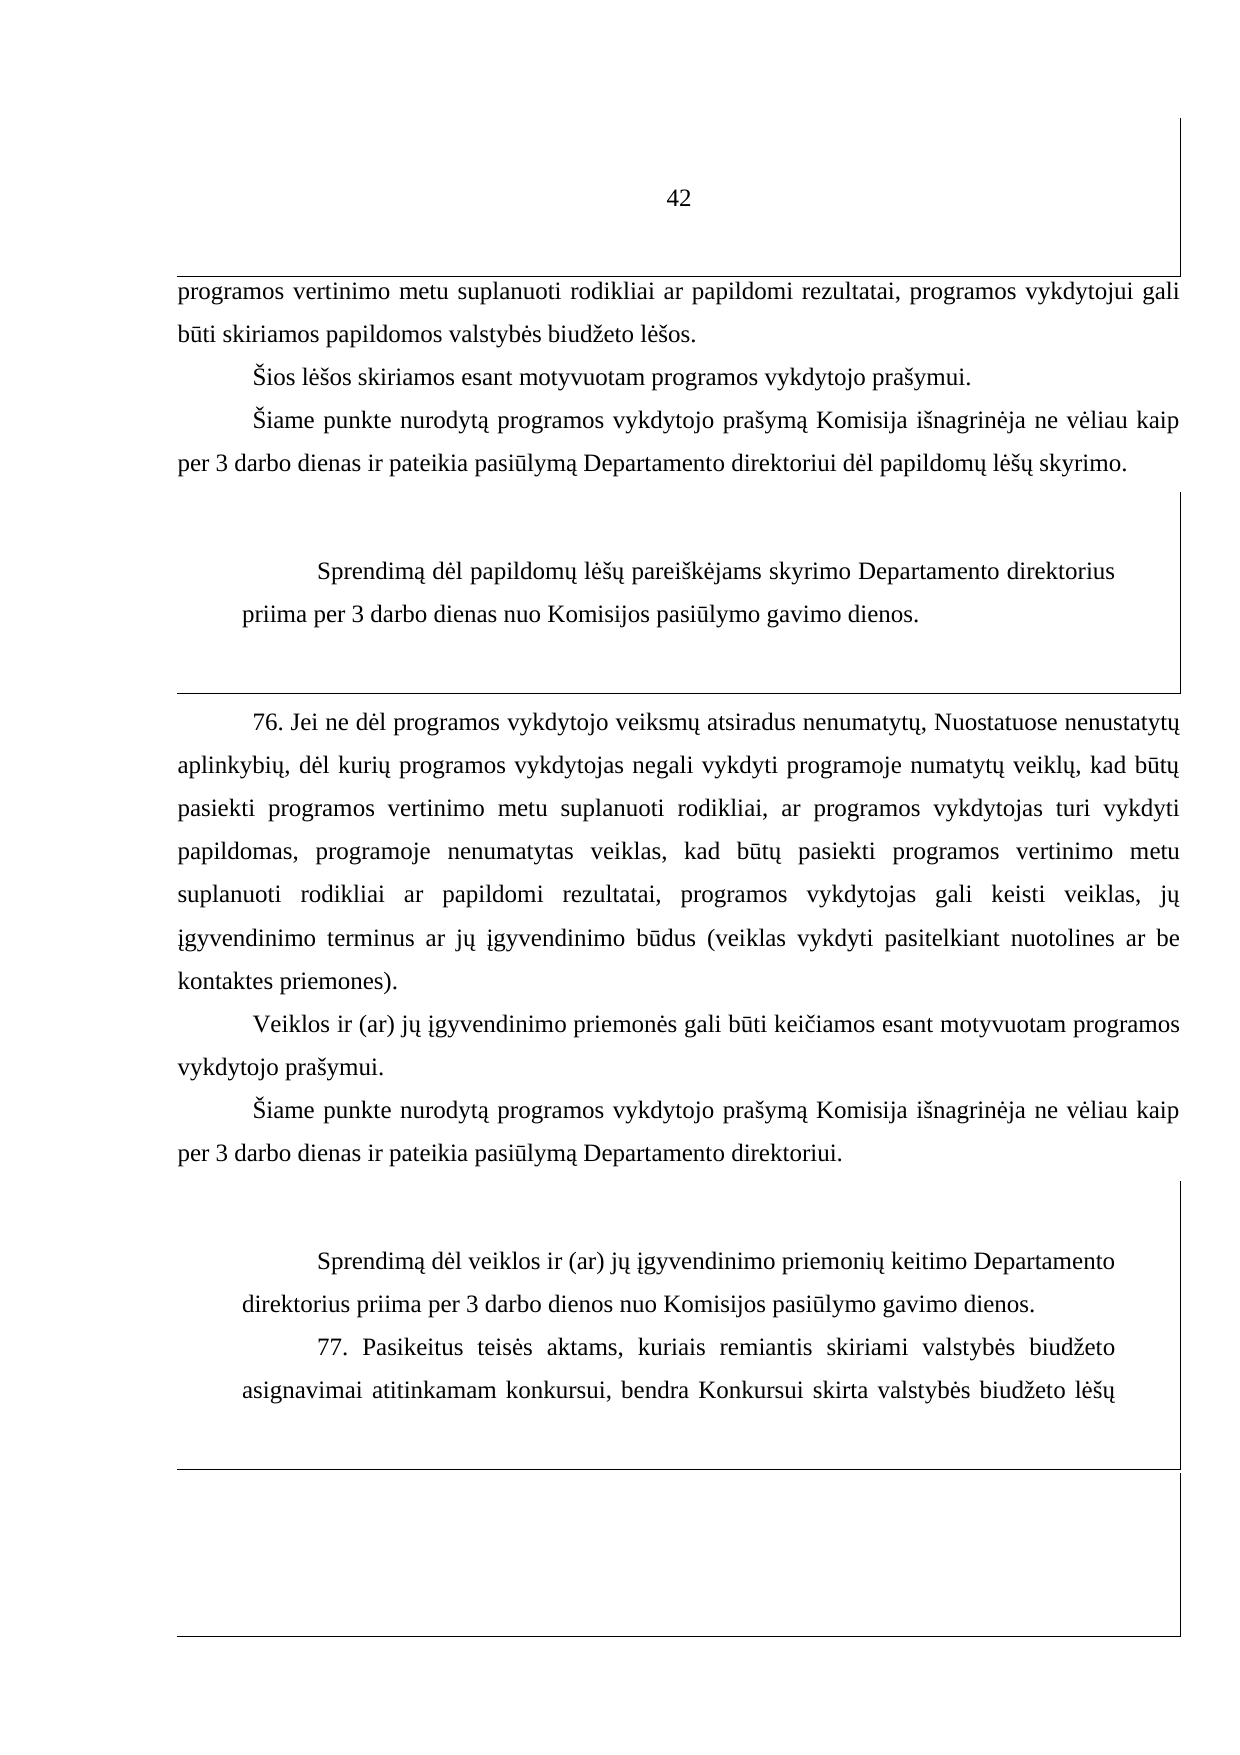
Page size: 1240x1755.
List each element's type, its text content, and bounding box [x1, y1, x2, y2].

text 77. Pasikeitus teisės aktams, kuriais remiantis skiriami valstybės biudžeto asignavimai atitinkamam konkursui, bendra Konkursui skirta valstybės biudžeto lėšų suma bei didžiausia vienam programai galima skirti valstybės biudžeto lėšų suma gali būti pakeista atskiru Departamento direktoriaus įsakymu. [177, 1268, 1181, 1469]
text Sprendimą dėl veiklos ir (ar) jų įgyvendinimo priemonių keitimo Departamento direktorius priima per 3 darbo dienos nuo Komisijos pasiūlymo gavimo dienos. [177, 1181, 1180, 1268]
text Veiklos ir (ar) jų įgyvendinimo priemonės gali būti keičiamos esant motyvuotam programos vykdytojo prašymui. [177, 1009, 1181, 1081]
text Šiame punkte nurodytą programos vykdytojo prašymą Komisija išnagrinėja ne vėliau kaip per 3 darbo dienas ir pateikia pasiūlymą Departamento direktoriui dėl papildomų lėšų skyrimo. [177, 405, 1181, 477]
text Šios lėšos skiriamos esant motyvuotam programos vykdytojo prašymui. [177, 362, 1181, 391]
text Sprendimą dėl papildomų lėšų pareiškėjams skyrimo Departamento direktorius priima per 3 darbo dienas nuo Komisijos pasiūlymo gavimo dienos. [177, 492, 1180, 693]
text Šiame punkte nurodytą programos vykdytojo prašymą Komisija išnagrinėja ne vėliau kaip per 3 darbo dienas ir pateikia pasiūlymą Departamento direktoriui. [177, 1095, 1181, 1167]
text 76. Jei ne dėl programos vykdytojo veiksmų atsiradus nenumatytų, Nuostatuose nenustatytų aplinkybių, dėl kurių programos vykdytojas negali vykdyti programoje numatytų veiklų, kad būtų pasiekti programos vertinimo metu suplanuoti rodikliai, ar programos vykdytojas turi vykdyti papildomas, programoje nenumatytas veiklas, kad būtų pasiekti programos vertinimo metu suplanuoti rodikliai ar papildomi rezultatai, programos vykdytojas gali keisti veiklas, jų įgyvendinimo terminus ar jų įgyvendinimo būdus (veiklas vykdyti pasitelkiant nuotolines ar be kontaktes priemones). [177, 707, 1181, 994]
text programos vertinimo metu suplanuoti rodikliai ar papildomi rezultatai, programos vykdytojui gali būti skiriamos papildomos valstybės biudžeto lėšos. [177, 276, 1181, 348]
